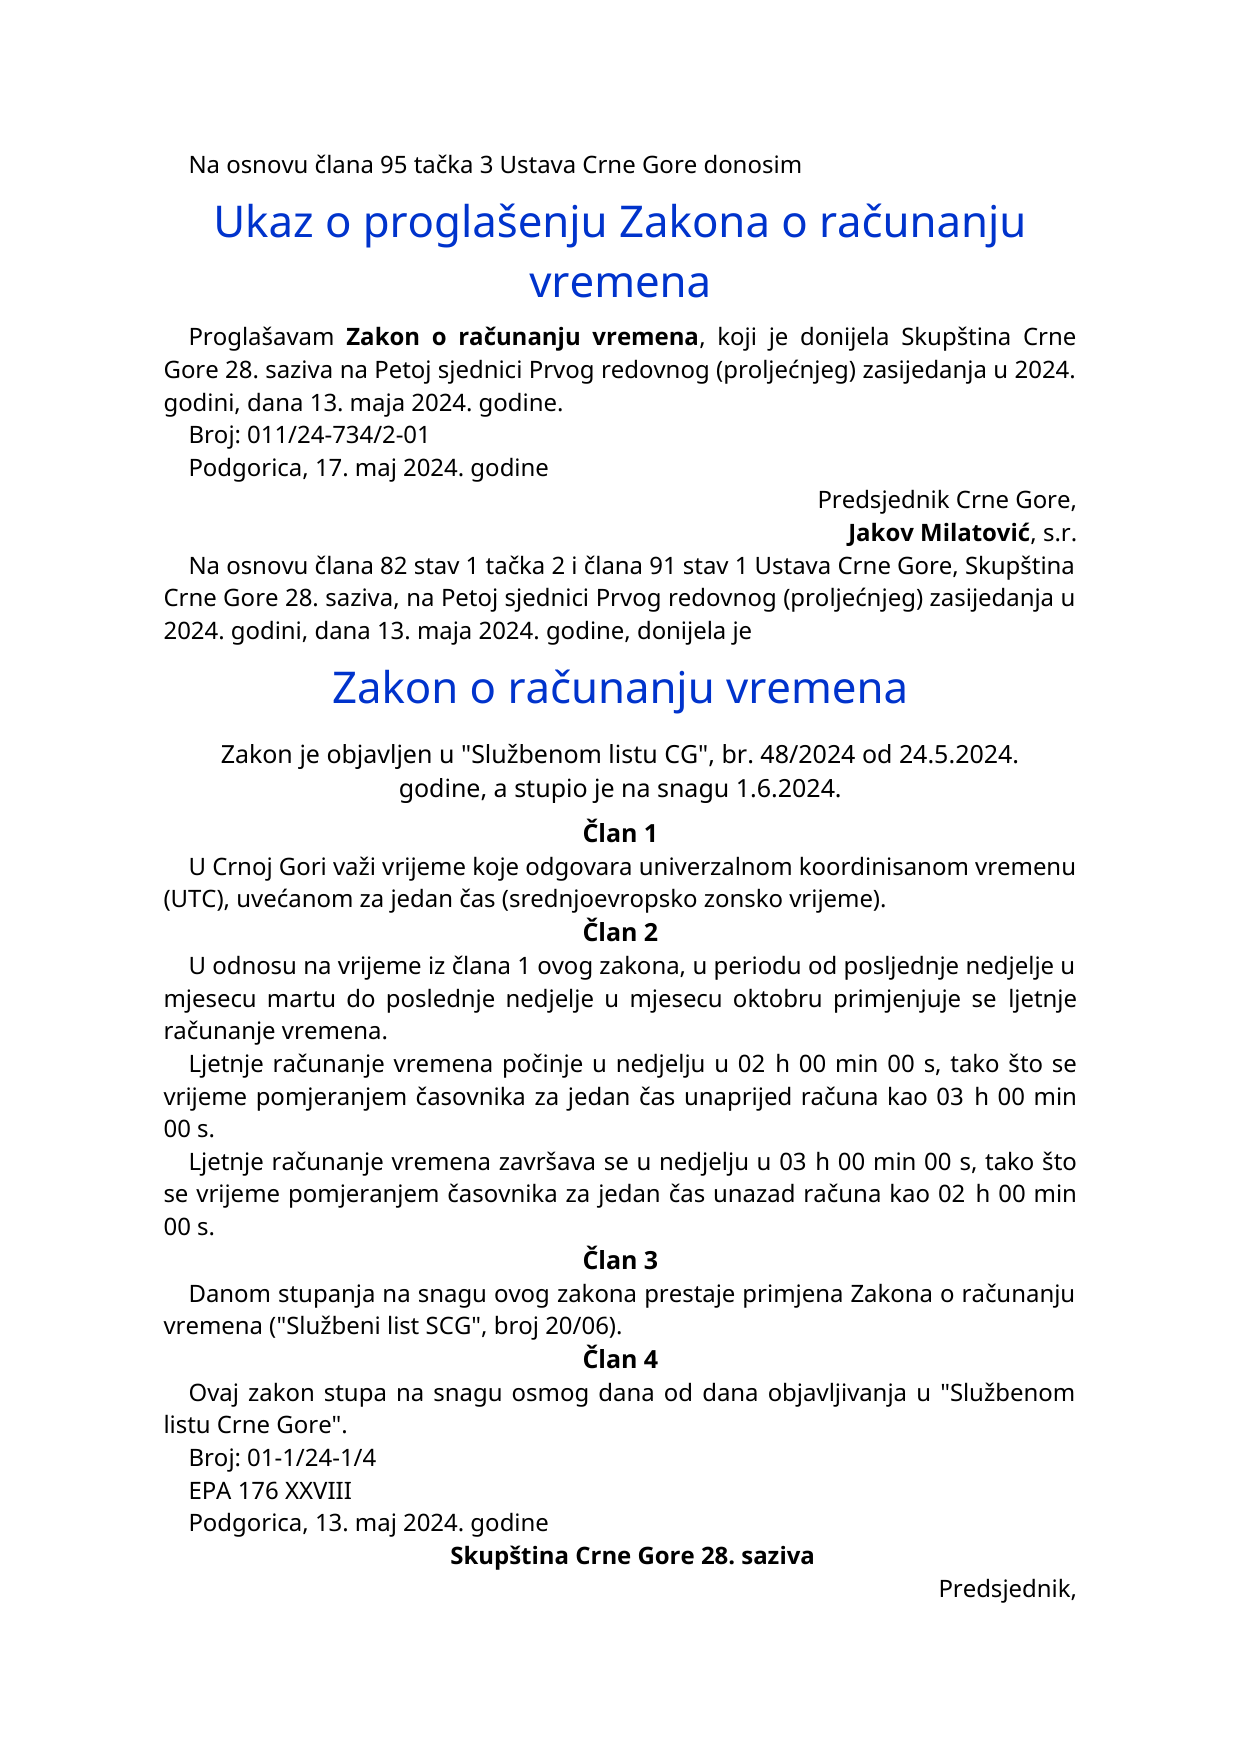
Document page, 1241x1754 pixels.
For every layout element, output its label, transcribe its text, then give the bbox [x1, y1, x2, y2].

text U odnosu na vrijeme iz člana 1 ovog zakona, u periodu od posljednje nedjelje u mjesecu martu do poslednje nedjelje u mjesecu oktobru primjenjuje se ljetnje računanje vremena. [163, 949, 1077, 1047]
text Broj: 011/24-734/2-01 [163, 418, 1077, 451]
text Danom stupanja na snagu ovog zakona prestaje primjena Zakona o računanju vremena ("Službeni list SCG", broj 20/06). [163, 1276, 1077, 1342]
text Jakov Milatović, s.r. [163, 516, 1077, 548]
text Predsjednik, [163, 1571, 1077, 1604]
text Ljetnje računanje vremena počinje u nedjelju u 02 h 00 min 00 s, tako što se vrijeme pomjeranjem časovnika za jedan čas unaprijed računa kao 03 h 00 min 00 s. [163, 1047, 1077, 1144]
text Skupština Crne Gore 28. saziva [163, 1539, 1077, 1571]
text Broj: 01-1/24-1/4 [163, 1441, 1077, 1473]
text Ljetnje računanje vremena završava se u nedjelju u 03 h 00 min 00 s, tako što se vrijeme pomjeranjem časovnika za jedan čas unazad računa kao 02 h 00 min 00 s. [163, 1144, 1077, 1242]
text Na osnovu člana 82 stav 1 tačka 2 i člana 91 stav 1 Ustava Crne Gore, Skupština Crne Gore 28. saziva, na Petoj sjednici Prvog redovnog (proljećnjeg) zasijedanja u 2024. godini, dana 13. maja 2024. godine, donijela je [163, 548, 1077, 646]
text EPA 176 XXVIII [163, 1473, 1077, 1506]
text U Crnoj Gori važi vrijeme koje odgovara univerzalnom koordinisanom vremenu (UTC), uvećanom za jedan čas (srednjoevropsko zonsko vrijeme). [163, 850, 1077, 915]
text Član 3 [148, 1242, 1093, 1276]
text Zakon o računanju vremena [148, 657, 1093, 716]
text Proglašavam Zakon o računanju vremena, koji je donijela Skupština Crne Gore 28. saziva na Petoj sjednici Prvog redovnog (proljećnjeg) zasijedanja u 2024. godini, dana 13. maja 2024. godine. [163, 320, 1077, 418]
text Predsjednik Crne Gore, [163, 483, 1077, 516]
text Podgorica, 17. maj 2024. godine [163, 451, 1077, 483]
text Podgorica, 13. maj 2024. godine [163, 1506, 1077, 1539]
text Na osnovu člana 95 tačka 3 Ustava Crne Gore donosim [163, 148, 1077, 180]
text Ukaz o proglašenju Zakona o računanju vremena [148, 191, 1093, 310]
text Član 4 [148, 1342, 1093, 1376]
text Član 1 [148, 816, 1093, 850]
text Član 2 [148, 915, 1093, 949]
text Ovaj zakon stupa na snagu osmog dana od dana objavljivanja u "Službenom listu Crne Gore". [163, 1376, 1077, 1441]
text Zakon je objavljen u "Službenom listu CG", br. 48/2024 od 24.5.2024. godine, a stupio je na snagu 1.6.2024. [187, 737, 1053, 805]
